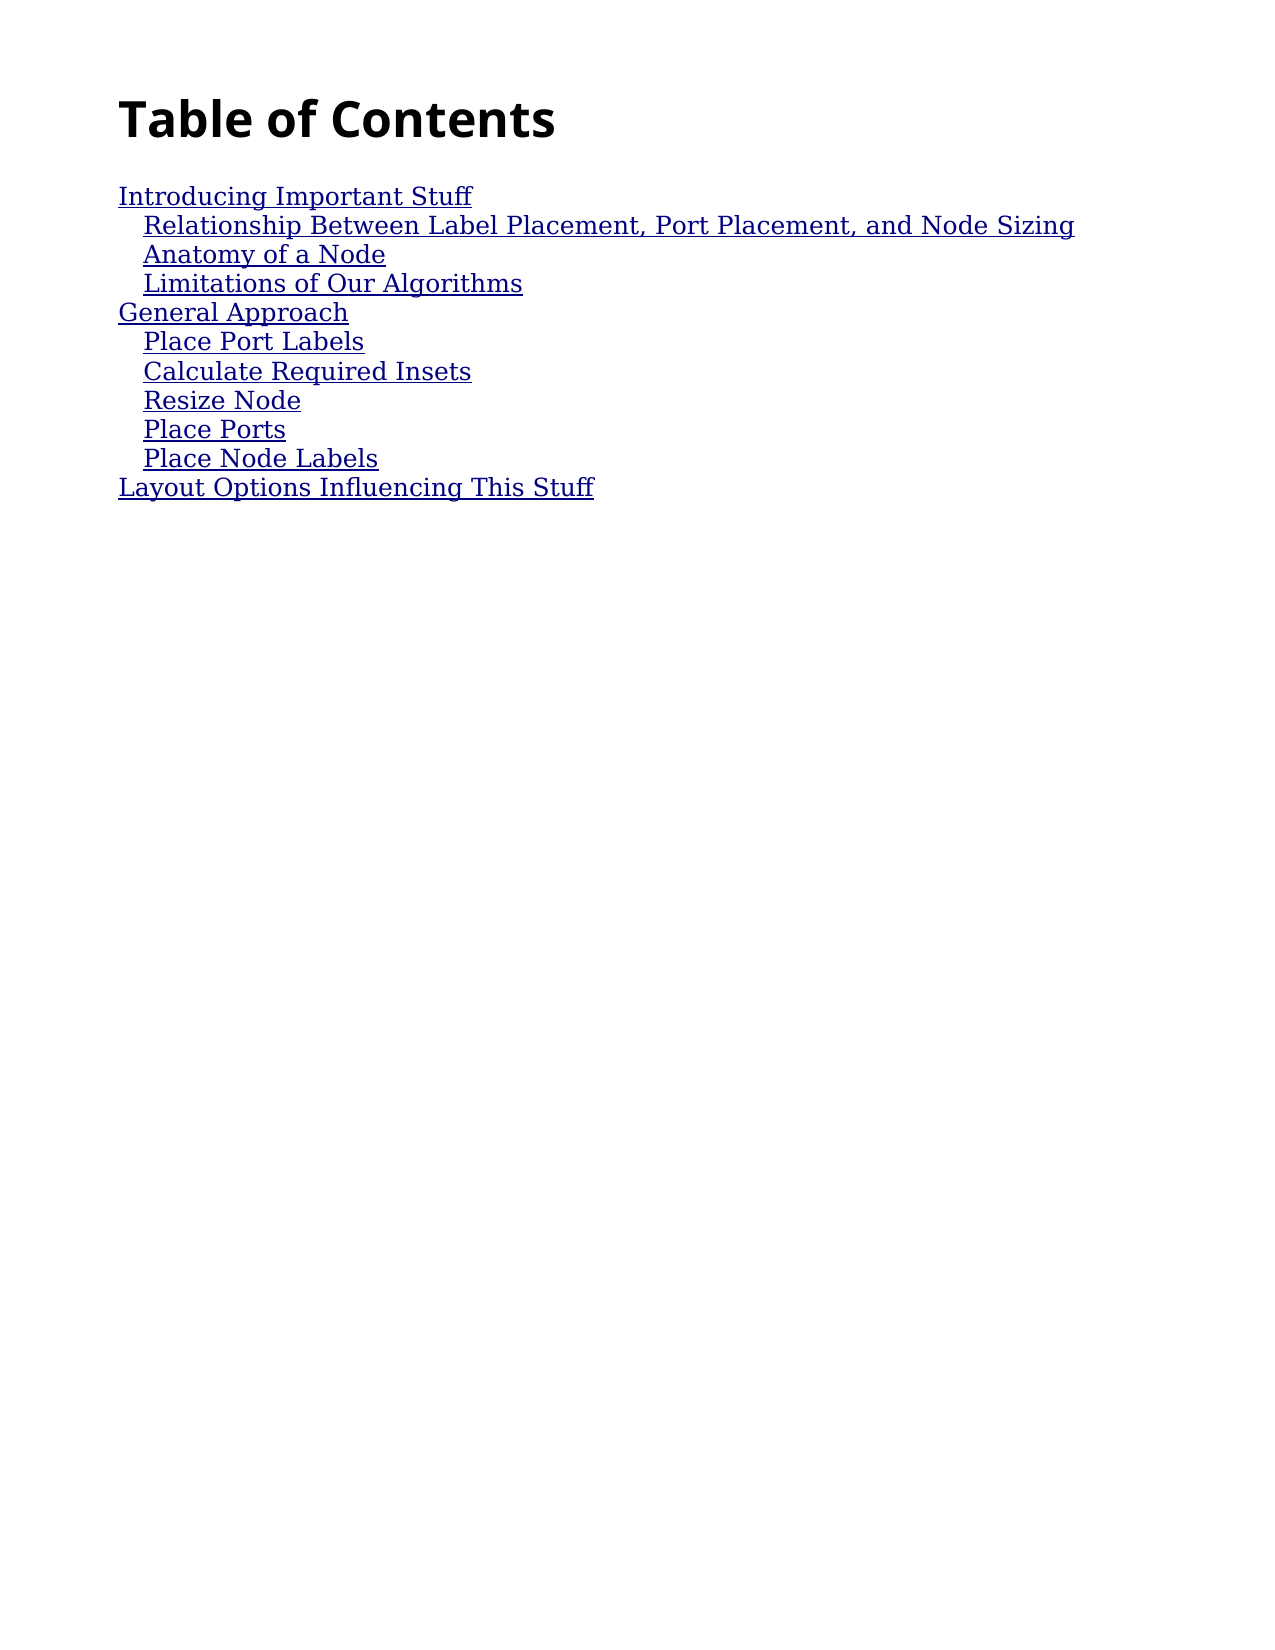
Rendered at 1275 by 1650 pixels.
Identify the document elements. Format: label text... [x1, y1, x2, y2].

text Layout Options Influencing This Stuff [118, 473, 1216, 502]
text Calculate Required Insets [143, 357, 1216, 386]
text Place Ports [143, 415, 1216, 444]
text General Approach [118, 298, 1216, 327]
text Relationship Between Label Placement, Port Placement, and Node Sizing [143, 211, 1216, 240]
text Limitations of Our Algorithms [143, 269, 1216, 298]
text Place Node Labels [143, 444, 1216, 473]
text Anatomy of a Node [143, 240, 1216, 269]
subtitle Table of Contents [118, 84, 1216, 152]
text Resize Node [143, 386, 1216, 415]
text Place Port Labels [143, 327, 1216, 357]
text Introducing Important Stuff [118, 182, 1216, 211]
